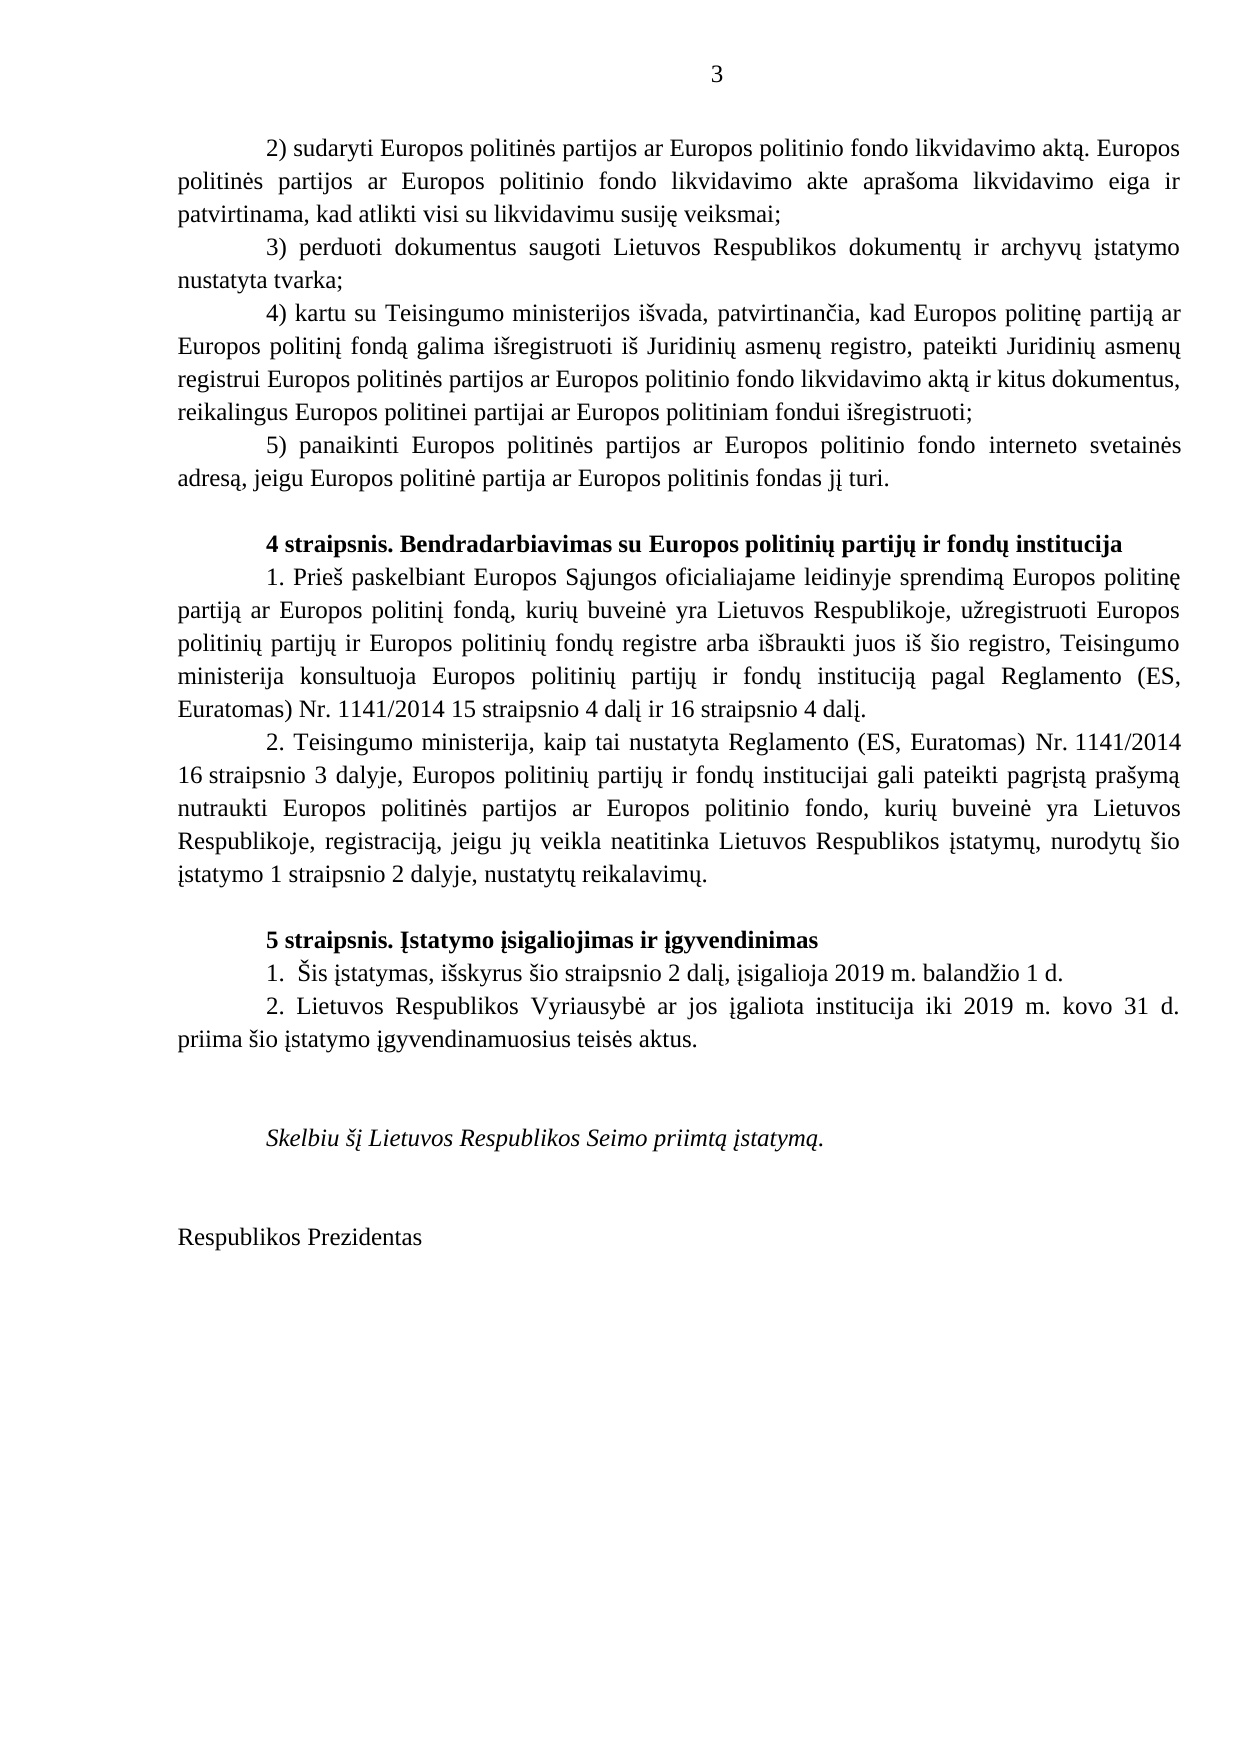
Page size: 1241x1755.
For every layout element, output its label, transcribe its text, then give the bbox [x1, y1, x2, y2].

text 4 straipsnis. Bendradarbiavimas su Europos politinių partijų ir fondų institucija [177, 529, 1181, 558]
text 5) panaikinti Europos politinės partijos ar Europos politinio fondo interneto svetainės adresą, jeigu Europos politinė partija ar Europos politinis fondas jį turi. [177, 430, 1181, 492]
text 1. Prieš paskelbiant Europos Sąjungos oficialiajame leidinyje sprendimą Europos politinę partiją ar Europos politinį fondą, kurių buveinė yra Lietuvos Respublikoje, užregistruoti Europos politinių partijų ir Europos politinių fondų registre arba išbraukti juos iš šio registro, Teisingumo ministerija konsultuoja Europos politinių partijų ir fondų instituciją pagal Reglamento (ES, Euratomas) Nr. 1141/2014 15 straipsnio 4 dalį ir 16 straipsnio 4 dalį. [177, 562, 1181, 723]
text 2. Lietuvos Respublikos Vyriausybė ar jos įgaliota institucija iki 2019 m. kovo 31 d. priima šio įstatymo įgyvendinamuosius teisės aktus. [177, 991, 1181, 1053]
text 2) sudaryti Europos politinės partijos ar Europos politinio fondo likvidavimo aktą. Europos politinės partijos ar Europos politinio fondo likvidavimo akte aprašoma likvidavimo eiga ir patvirtinama, kad atlikti visi su likvidavimu susiję veiksmai; [177, 133, 1181, 228]
text 4) kartu su Teisingumo ministerijos išvada, patvirtinančia, kad Europos politinę partiją ar Europos politinį fondą galima išregistruoti iš Juridinių asmenų registro, pateikti Juridinių asmenų registrui Europos politinės partijos ar Europos politinio fondo likvidavimo aktą ir kitus dokumentus, reikalingus Europos politinei partijai ar Europos politiniam fondui išregistruoti; [177, 298, 1181, 426]
text 3) perduoti dokumentus saugoti Lietuvos Respublikos dokumentų ir archyvų įstatymo nustatyta tvarka; [177, 232, 1181, 294]
text 5 straipsnis. Įstatymo įsigaliojimas ir įgyvendinimas [177, 925, 1181, 954]
text Skelbiu šį Lietuvos Respublikos Seimo priimtą įstatymą. [177, 1123, 1181, 1152]
text 2. Teisingumo ministerija, kaip tai nustatyta Reglamento (ES, Euratomas) Nr. 1141/2014 16 straipsnio 3 dalyje, Europos politinių partijų ir fondų institucijai gali pateikti pagrįstą prašymą nutraukti Europos politinės partijos ar Europos politinio fondo, kurių buveinė yra Lietuvos Respublikoje, registraciją, jeigu jų veikla neatitinka Lietuvos Respublikos įstatymų, nurodytų šio įstatymo 1 straipsnio 2 dalyje, nustatytų reikalavimų. [177, 727, 1181, 888]
text 1. Šis įstatymas, išskyrus šio straipsnio 2 dalį, įsigalioja 2019 m. balandžio 1 d. [266, 958, 1181, 987]
text Respublikos Prezidentas [177, 1222, 1181, 1251]
